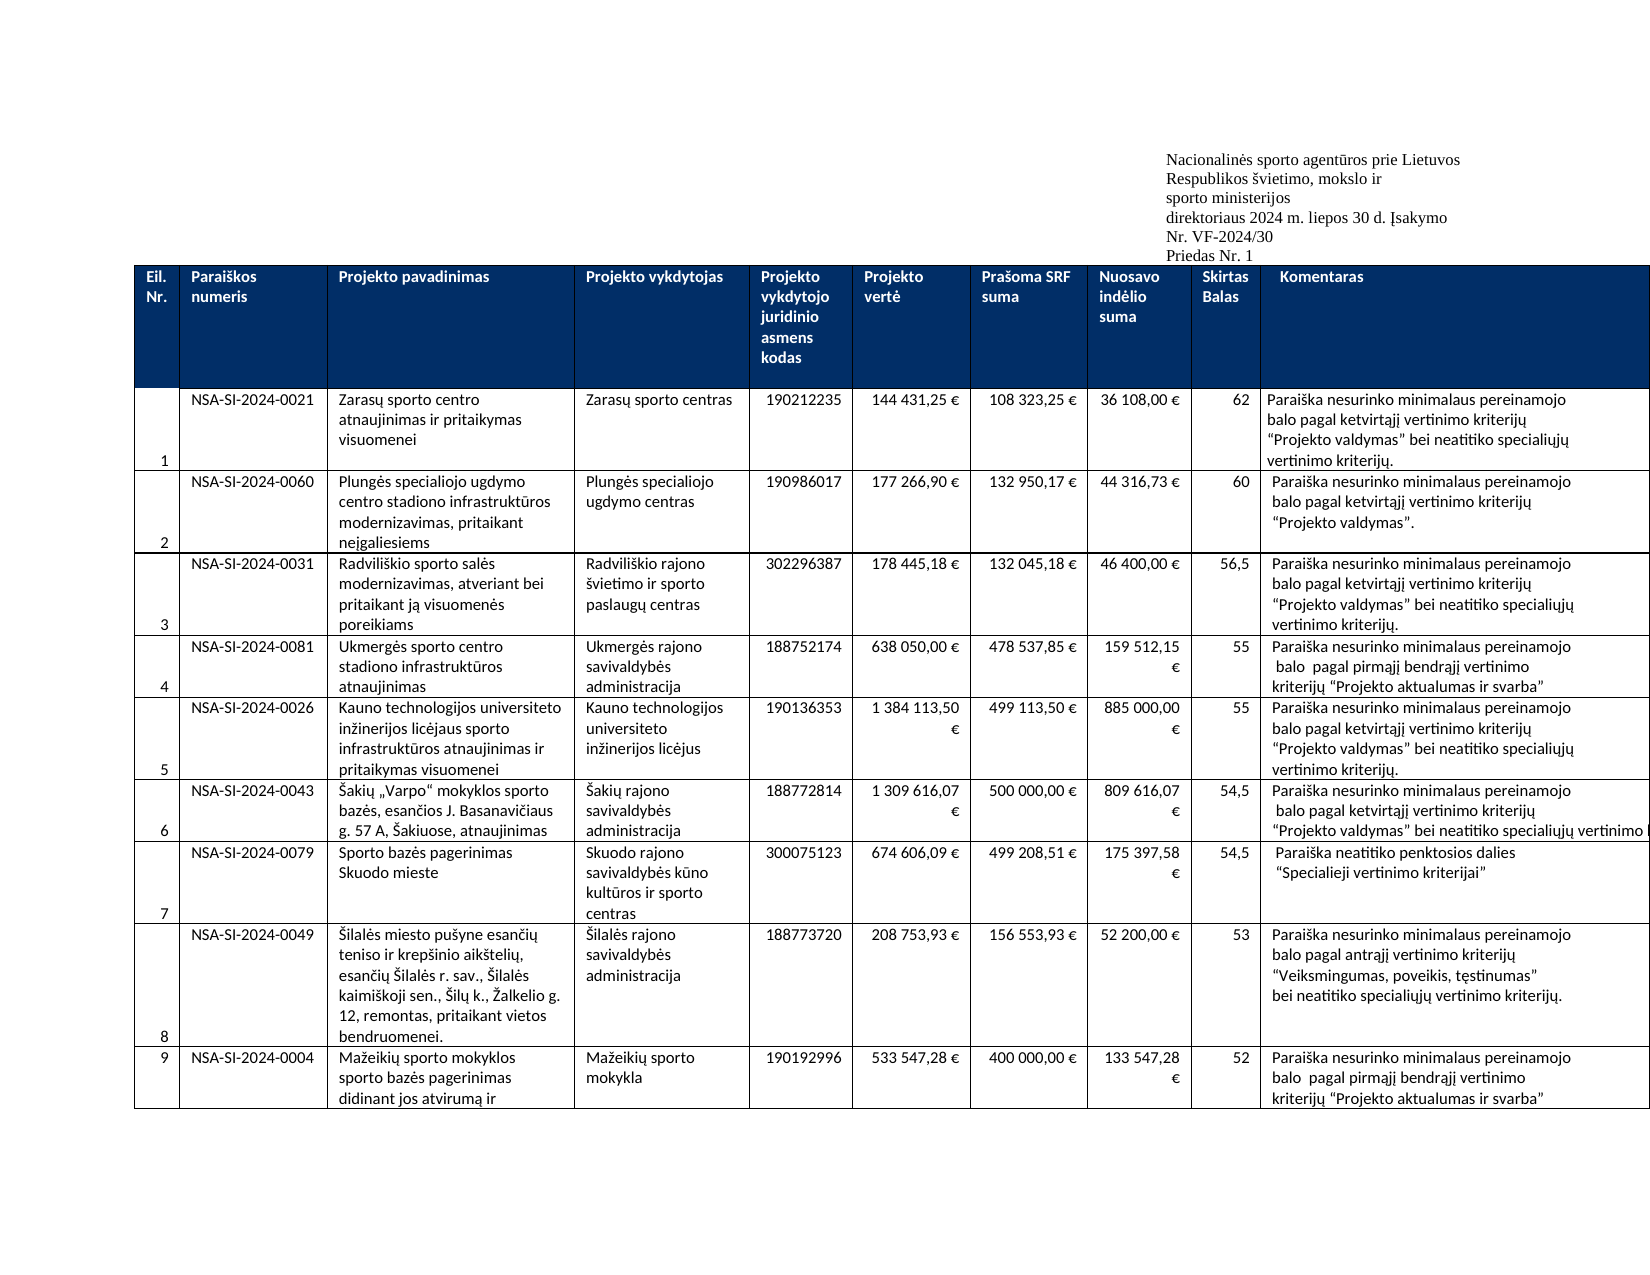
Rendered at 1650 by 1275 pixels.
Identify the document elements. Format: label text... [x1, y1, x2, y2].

table_cell 2 [135, 471, 179, 552]
table_cell NSA-SI-2024-0081 [180, 636, 327, 697]
table_cell 46 400,00 € [1088, 554, 1191, 635]
table_cell NSA-SI-2024-0031 [180, 554, 327, 635]
table_header Skirtas Balas [1192, 266, 1260, 388]
table_cell 499 113,50 € [971, 698, 1087, 779]
table_cell 159 512,15 € [1088, 636, 1191, 697]
text sporto ministerijos [150, 188, 1500, 207]
table_cell 1 [135, 388, 179, 470]
table_cell 5 [135, 698, 179, 779]
table_header Projekto pavadinimas [328, 266, 574, 388]
table_cell Zarasų sporto centro atnaujinimas ir pritaikymas visuomenei [328, 389, 574, 470]
table_cell Paraiška nesurinko minimalaus pereinamojo balo pagal pirmąjį bendrąjį vertinimo kriterijų “Projekto aktualumas ir svarba” [1261, 636, 1649, 697]
table_cell 54,5 [1192, 780, 1260, 841]
table_cell 3 [135, 554, 179, 635]
table_cell 8 [135, 924, 179, 1046]
table_cell 62 [1192, 389, 1260, 470]
table_cell Plungės specialiojo ugdymo centro stadiono infrastruktūros modernizavimas, pritaikant neįgaliesiems [328, 471, 574, 552]
table_cell 500 000,00 € [971, 780, 1087, 841]
table_header Nuosavo indėlio suma [1088, 266, 1191, 388]
table_cell 188773720 [750, 924, 852, 1046]
table_cell Paraiška neatitiko penktosios dalies “Specialieji vertinimo kriterijai” [1261, 842, 1649, 923]
text Priedas Nr. 1 [150, 246, 1500, 265]
table_cell Sporto bazės pagerinimas Skuodo mieste [328, 842, 574, 923]
table_cell NSA-SI-2024-0004 [180, 1047, 327, 1108]
table_cell Paraiška nesurinko minimalaus pereinamojo balo pagal ketvirtąjį vertinimo kriterijų “Projekto valdymas” bei neatitiko specialiųjų vertinimo kriterijų. [1261, 389, 1649, 470]
table_cell NSA-SI-2024-0043 [180, 780, 327, 841]
table_header Projekto vykdytojo juridinio asmens kodas [750, 266, 852, 388]
table_cell 52 200,00 € [1088, 924, 1191, 1046]
table_cell 108 323,25 € [971, 389, 1087, 470]
table_cell Šilalės miesto pušyne esančių teniso ir krepšinio aikštelių, esančių Šilalės r. sav., Šilalės kaimiškoji sen., Šilų k., Žalkelio g. 12, remontas, pritaikant vietos bendruomenei. [328, 924, 574, 1046]
table_cell 177 266,90 € [853, 471, 970, 552]
table_header Projekto vykdytojas [575, 266, 749, 388]
table_cell 533 547,28 € [853, 1047, 970, 1108]
table_cell 300075123 [750, 842, 852, 923]
table_cell 638 050,00 € [853, 636, 970, 697]
text Nr. VF-2024/30 [150, 227, 1500, 246]
table_cell 178 445,18 € [853, 554, 970, 635]
table_cell 132 045,18 € [971, 554, 1087, 635]
table_cell NSA-SI-2024-0049 [180, 924, 327, 1046]
table_cell 190986017 [750, 471, 852, 552]
table_cell 36 108,00 € [1088, 389, 1191, 470]
table_cell Paraiška nesurinko minimalaus pereinamojo balo pagal ketvirtąjį vertinimo kriterijų “Projekto valdymas” bei neatitiko specialiųjų vertinimo kriterijų. [1261, 554, 1649, 635]
table_header Komentaras [1261, 266, 1649, 388]
table_cell NSA-SI-2024-0060 [180, 471, 327, 552]
table_cell 208 753,93 € [853, 924, 970, 1046]
table_cell Mažeikių sporto mokyklos sporto bazės pagerinimas didinant jos atvirumą ir [328, 1047, 574, 1108]
table_cell 60 [1192, 471, 1260, 552]
table_cell Šilalės rajono savivaldybės administracija [575, 924, 749, 1046]
table_cell 132 950,17 € [971, 471, 1087, 552]
table_cell 54,5 [1192, 842, 1260, 923]
table_cell NSA-SI-2024-0021 [180, 389, 327, 470]
text Nacionalinės sporto agentūros prie Lietuvos [150, 150, 1500, 169]
table_cell 55 [1192, 636, 1260, 697]
table_cell 190136353 [750, 698, 852, 779]
table_cell Šakių „Varpo“ mokyklos sporto bazės, esančios J. Basanavičiaus g. 57 A, Šakiuose, atnaujinimas [328, 780, 574, 841]
table_cell 400 000,00 € [971, 1047, 1087, 1108]
table_cell 175 397,58 € [1088, 842, 1191, 923]
table_cell Paraiška nesurinko minimalaus pereinamojo balo pagal ketvirtąjį vertinimo kriterijų “Projekto valdymas” bei neatitiko specialiųjų vertinimo kriterijų. [1261, 780, 1649, 841]
table_cell Plungės specialiojo ugdymo centras [575, 471, 749, 552]
table_header Prašoma SRF suma [971, 266, 1087, 388]
table_cell Mažeikių sporto mokykla [575, 1047, 749, 1108]
table_cell 53 [1192, 924, 1260, 1046]
table_cell Ukmergės rajono savivaldybės administracija [575, 636, 749, 697]
table_cell Kauno technologijos universiteto inžinerijos licėjaus sporto infrastruktūros atnaujinimas ir pritaikymas visuomenei [328, 698, 574, 779]
table_cell 52 [1192, 1047, 1260, 1108]
table_cell 674 606,09 € [853, 842, 970, 923]
table_cell Radviliškio rajono švietimo ir sporto paslaugų centras [575, 554, 749, 635]
table_cell 885 000,00 € [1088, 698, 1191, 779]
table_cell Radviliškio sporto salės modernizavimas, atveriant bei pritaikant ją visuomenės poreikiams [328, 554, 574, 635]
table_cell Zarasų sporto centras [575, 389, 749, 470]
table_cell 133 547,28 € [1088, 1047, 1191, 1108]
table_cell NSA-SI-2024-0079 [180, 842, 327, 923]
table_cell Ukmergės sporto centro stadiono infrastruktūros atnaujinimas [328, 636, 574, 697]
text direktoriaus 2024 m. liepos 30 d. Įsakymo [150, 207, 1500, 227]
table_cell 156 553,93 € [971, 924, 1087, 1046]
table_cell 1 309 616,07 € [853, 780, 970, 841]
table_header Projekto vertė [853, 266, 970, 388]
table_header Eil. Nr. [135, 266, 179, 388]
table_cell 478 537,85 € [971, 636, 1087, 697]
table_cell 1 384 113,50 € [853, 698, 970, 779]
table_cell 56,5 [1192, 554, 1260, 635]
table_cell 9 [135, 1047, 179, 1108]
table_cell 188772814 [750, 780, 852, 841]
table_cell 190192996 [750, 1047, 852, 1108]
table_cell 144 431,25 € [853, 389, 970, 470]
table_cell 6 [135, 780, 179, 841]
table_cell Šakių rajono savivaldybės administracija [575, 780, 749, 841]
table_header Paraiškos numeris [180, 266, 327, 388]
table_cell 7 [135, 842, 179, 923]
table_cell 302296387 [750, 554, 852, 635]
table_cell 809 616,07 € [1088, 780, 1191, 841]
table_cell Paraiška nesurinko minimalaus pereinamojo balo pagal ketvirtąjį vertinimo kriterijų “Projekto valdymas”. [1261, 471, 1649, 552]
table_cell Paraiška nesurinko minimalaus pereinamojo balo pagal pirmąjį bendrąjį vertinimo kriterijų “Projekto aktualumas ir svarba” [1261, 1047, 1649, 1108]
table_cell 190212235 [750, 389, 852, 470]
table_cell Skuodo rajono savivaldybės kūno kultūros ir sporto centras [575, 842, 749, 923]
table_cell Paraiška nesurinko minimalaus pereinamojo balo pagal antrąjį vertinimo kriterijų “Veiksmingumas, poveikis, tęstinumas” bei neatitiko specialiųjų vertinimo kriterijų. [1261, 924, 1649, 1046]
table_cell 188752174 [750, 636, 852, 697]
table_cell 499 208,51 € [971, 842, 1087, 923]
table_cell NSA-SI-2024-0026 [180, 698, 327, 779]
table_cell 55 [1192, 698, 1260, 779]
table_cell 4 [135, 636, 179, 697]
text Respublikos švietimo, mokslo ir [150, 169, 1500, 188]
table_cell Kauno technologijos universiteto inžinerijos licėjus [575, 698, 749, 779]
table_cell Paraiška nesurinko minimalaus pereinamojo balo pagal ketvirtąjį vertinimo kriterijų “Projekto valdymas” bei neatitiko specialiųjų vertinimo kriterijų. [1261, 698, 1649, 779]
table_cell 44 316,73 € [1088, 471, 1191, 552]
